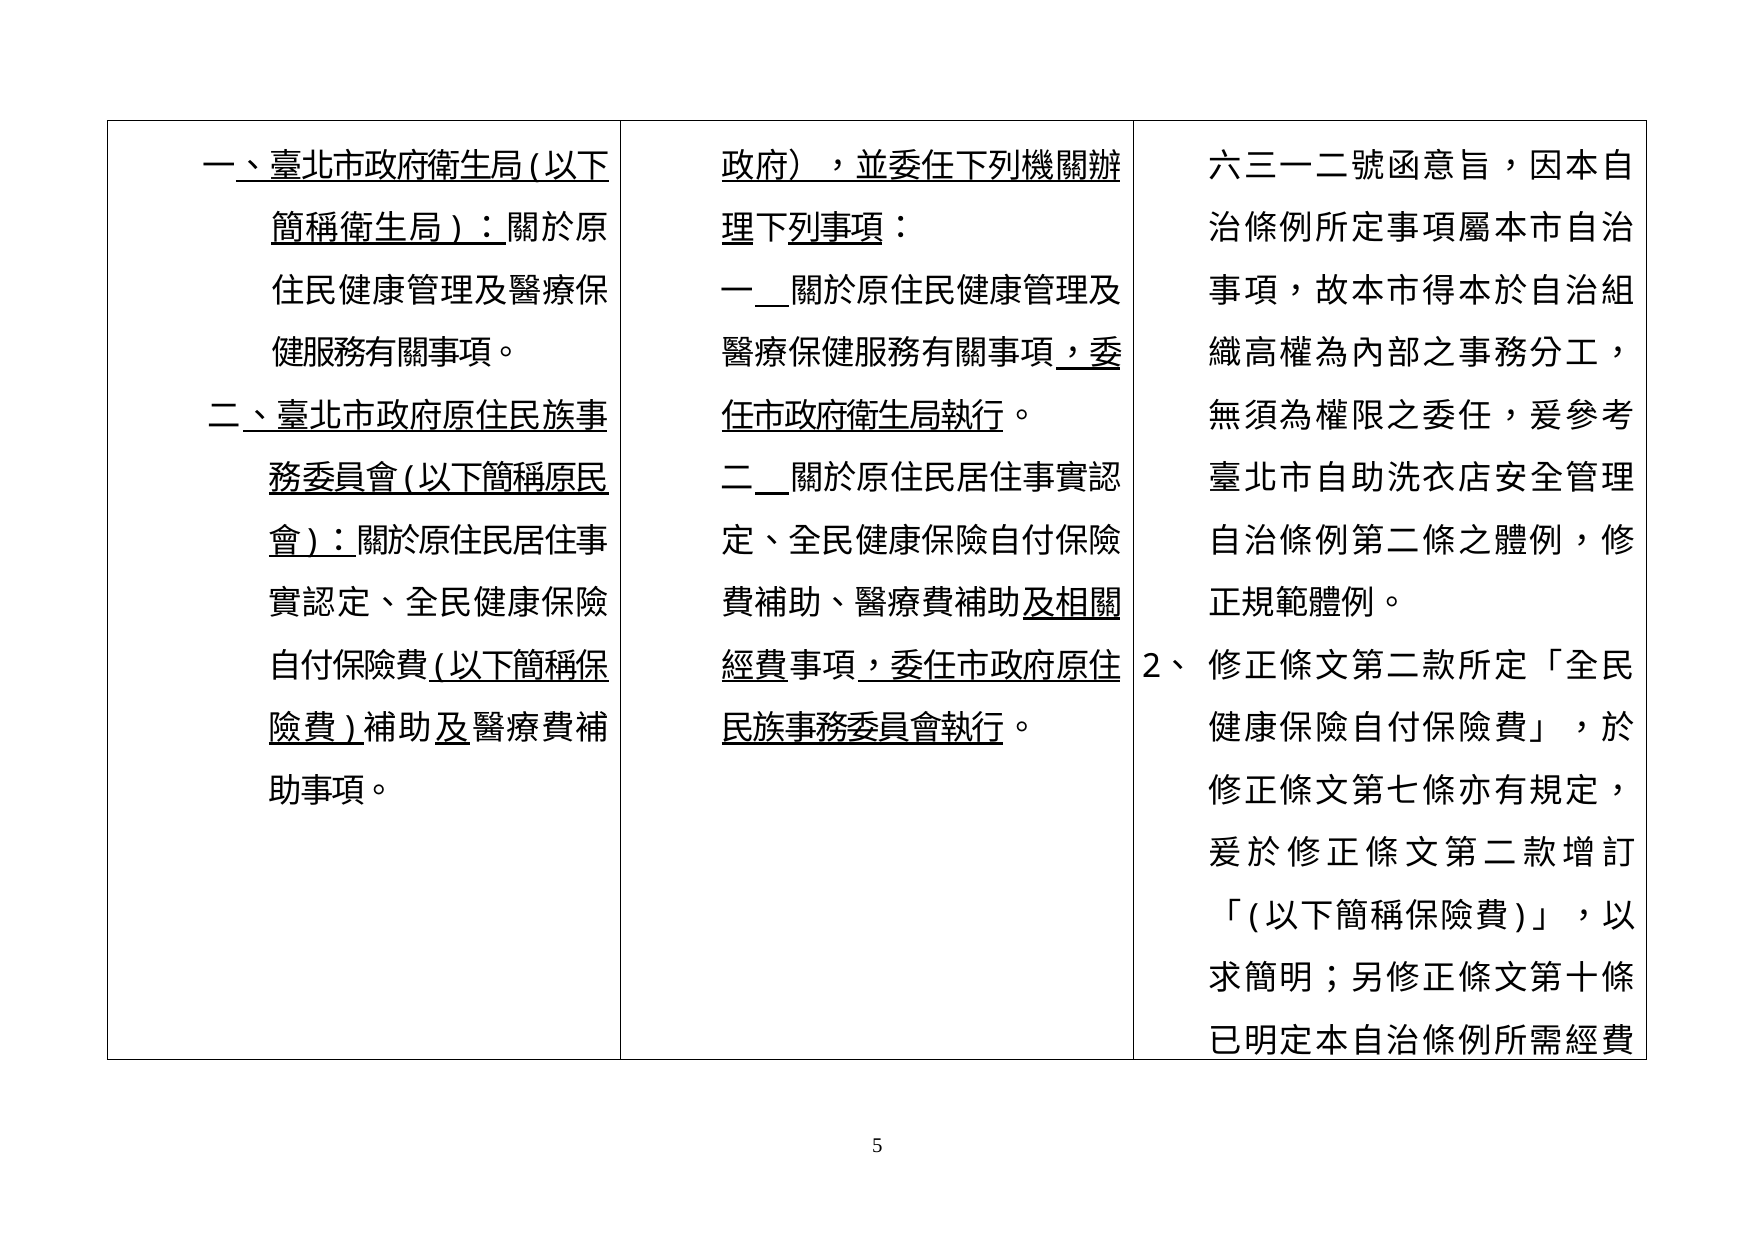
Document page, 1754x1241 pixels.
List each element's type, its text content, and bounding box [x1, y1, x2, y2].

table_cell 政府），並委任下列機關辦理下列事項： 一 關於原住民健康管理及醫療保健服務有關事項，委任市政府衛生局執行。 二 關於原住民居住事實認定、全民健康保險自付保險費補助、醫療費補助及相關經費事項，委任市政府原住民族事務委員會執行。 [621, 121, 1133, 1059]
table_cell 一、臺北市政府衛生局(以下簡稱衛生局)：關於原住民健康管理及醫療保健服務有關事項。 二、臺北市政府原住民族事務委員會(以下簡稱原民會)：關於原住民居住事實認定、全民健康保險自付保險費(以下簡稱保險費)補助及醫療費補助事項。 [108, 121, 620, 1059]
table_cell 六三一二號函意旨，因本自治條例所定事項屬本市自治事項，故本市得本於自治組織高權為內部之事務分工，無須為權限之委任，爰參考臺北市自助洗衣店安全管理自治條例第二條之體例，修正規範體例。 修正條文第二款所定「全民健康保險自付保險費」，於修正條文第七條亦有規定，爰於修正條文第二款增訂「(以下簡稱保險費)」，以求簡明；另修正條文第十條已明定本自治條例所需經費 [1134, 121, 1646, 1059]
